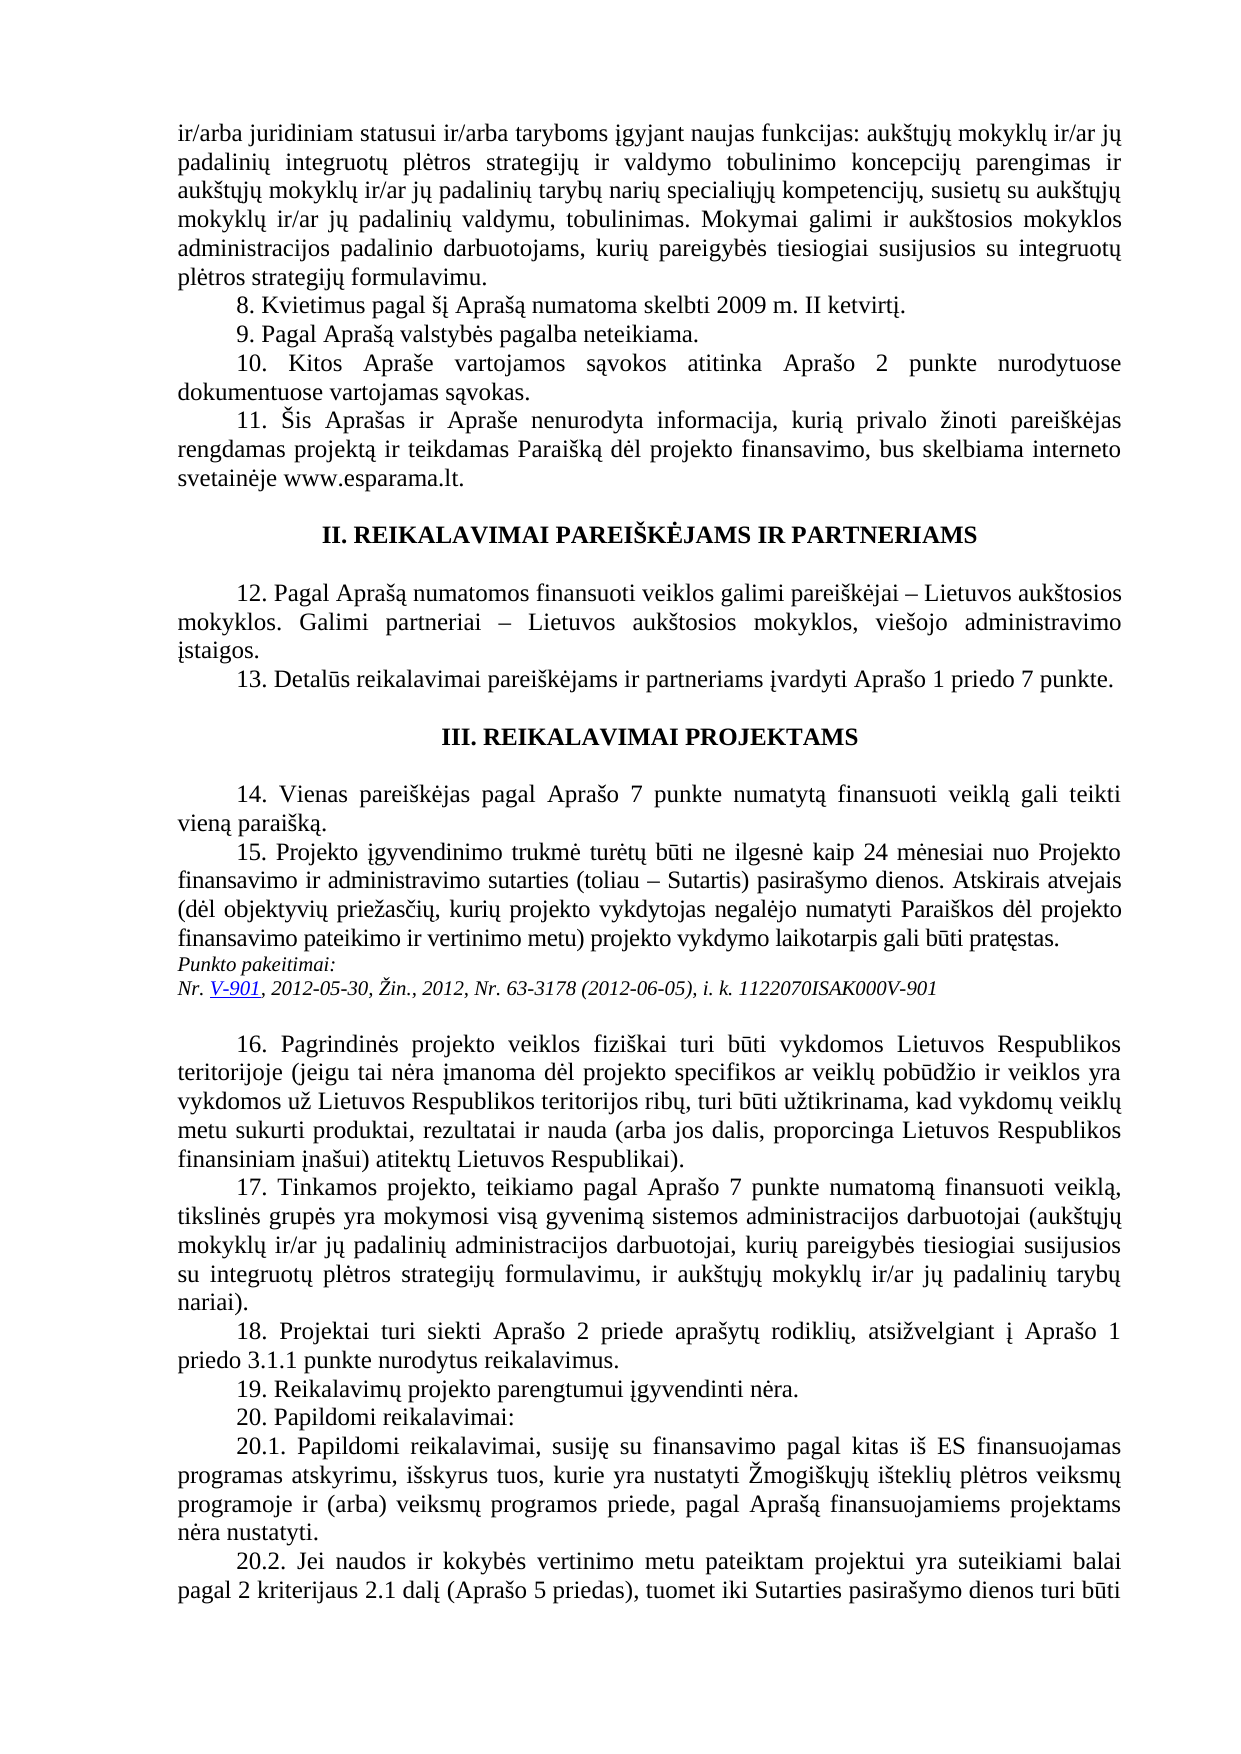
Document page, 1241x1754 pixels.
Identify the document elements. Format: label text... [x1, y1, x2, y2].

text 18. Projektai turi siekti Aprašo 2 priede aprašytų rodiklių, atsižvelgiant į Aprašo 1 priedo 3.1.1 punkte nurodytus reikalavimus. [177, 1316, 1122, 1374]
text 9. Pagal Aprašą valstybės pagalba neteikiama. [177, 319, 1122, 348]
text 12. Pagal Aprašą numatomos finansuoti veiklos galimi pareiškėjai – Lietuvos aukštosios mokyklos. Galimi partneriai – Lietuvos aukštosios mokyklos, viešojo administravimo įstaigos. [177, 578, 1122, 664]
text ir/arba juridiniam statusui ir/arba taryboms įgyjant naujas funkcijas: aukštųjų mokyklų ir/ar jų padalinių integruotų plėtros strategijų ir valdymo tobulinimo koncepcijų parengimas ir aukštųjų mokyklų ir/ar jų padalinių tarybų narių specialiųjų kompetencijų, susietų su aukštųjų mokyklų ir/ar jų padalinių valdymu, tobulinimas. Mokymai galimi ir aukštosios mokyklos administracijos padalinio darbuotojams, kurių pareigybės tiesiogiai susijusios su integruotų plėtros strategijų formulavimu. [177, 118, 1122, 291]
text 11. Šis Aprašas ir Apraše nenurodyta informacija, kurią privalo žinoti pareiškėjas rengdamas projektą ir teikdamas Paraišką dėl projekto finansavimo, bus skelbiama interneto svetainėje www.esparama.lt. [177, 406, 1122, 492]
text 16. Pagrindinės projekto veiklos fiziškai turi būti vykdomos Lietuvos Respublikos teritorijoje (jeigu tai nėra įmanoma dėl projekto specifikos ar veiklų pobūdžio ir veiklos yra vykdomos už Lietuvos Respublikos teritorijos ribų, turi būti užtikrinama, kad vykdomų veiklų metu sukurti produktai, rezultatai ir nauda (arba jos dalis, proporcinga Lietuvos Respublikos finansiniam įnašui) atitektų Lietuvos Respublikai). [177, 1029, 1122, 1172]
text 19. Reikalavimų projekto parengtumui įgyvendinti nėra. [177, 1374, 1122, 1402]
text Nr. V-901, 2012-05-30, Žin., 2012, Nr. 63-3178 (2012-06-05), i. k. 1122070ISAK000V-901 [177, 976, 1122, 1000]
text 8. Kvietimus pagal šį Aprašą numatoma skelbti 2009 m. II ketvirtį. [177, 291, 1122, 319]
text 17. Tinkamos projekto, teikiamo pagal Aprašo 7 punkte numatomą finansuoti veiklą, tikslinės grupės yra mokymosi visą gyvenimą sistemos administracijos darbuotojai (aukštųjų mokyklų ir/ar jų padalinių administracijos darbuotojai, kurių pareigybės tiesiogiai susijusios su integruotų plėtros strategijų formulavimu, ir aukštųjų mokyklų ir/ar jų padalinių tarybų nariai). [177, 1172, 1122, 1316]
text 15. Projekto įgyvendinimo trukmė turėtų būti ne ilgesnė kaip 24 mėnesiai nuo Projekto finansavimo ir administravimo sutarties (toliau – Sutartis) pasirašymo dienos. Atskirais atvejais (dėl objektyvių priežasčių, kurių projekto vykdytojas negalėjo numatyti Paraiškos dėl projekto finansavimo pateikimo ir vertinimo metu) projekto vykdymo laikotarpis gali būti pratęstas. [177, 837, 1122, 952]
text 20. Papildomi reikalavimai: [177, 1402, 1122, 1431]
text 14. Vienas pareiškėjas pagal Aprašo 7 punkte numatytą finansuoti veiklą gali teikti vieną paraišką. [177, 779, 1122, 837]
text 10. Kitos Apraše vartojamos sąvokos atitinka Aprašo 2 punkte nurodytuose dokumentuose vartojamas sąvokas. [177, 348, 1122, 406]
text III. REIKALAVIMAI PROJEKTAMS [177, 722, 1122, 751]
text 20.1. Papildomi reikalavimai, susiję su finansavimo pagal kitas iš ES finansuojamas programas atskyrimu, išskyrus tuos, kurie yra nustatyti Žmogiškųjų išteklių plėtros veiksmų programoje ir (arba) veiksmų programos priede, pagal Aprašą finansuojamiems projektams nėra nustatyti. [177, 1431, 1122, 1546]
text II. REIKALAVIMAI PAREIŠKĖJAMS IR PARTNERIAMS [177, 521, 1122, 549]
text 13. Detalūs reikalavimai pareiškėjams ir partneriams įvardyti Aprašo 1 priedo 7 punkte. [177, 664, 1122, 693]
text Punkto pakeitimai: [177, 952, 1122, 976]
text 20.2. Jei naudos ir kokybės vertinimo metu pateiktam projektui yra suteikiami balai pagal 2 kriterijaus 2.1 dalį (Aprašo 5 priedas), tuomet iki Sutarties pasirašymo dienos turi būti [177, 1546, 1122, 1604]
